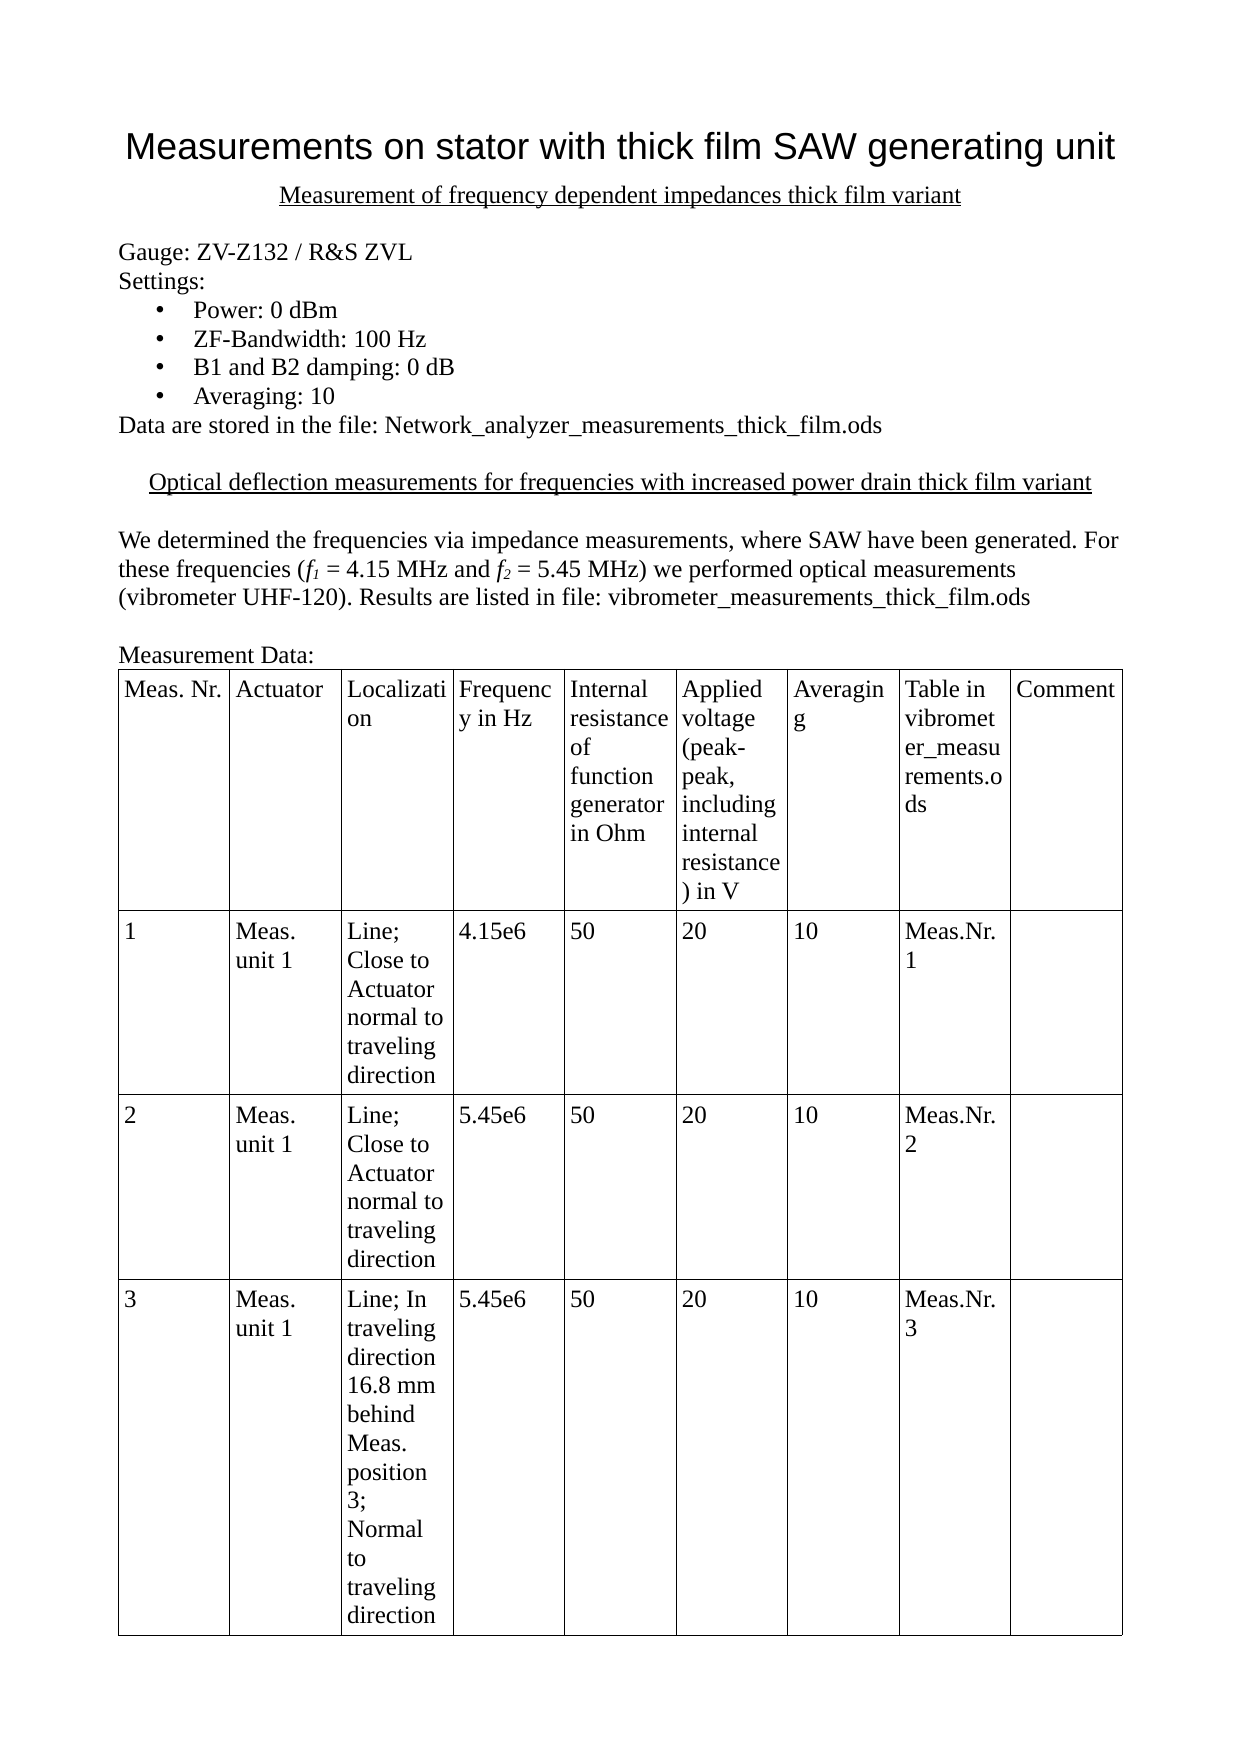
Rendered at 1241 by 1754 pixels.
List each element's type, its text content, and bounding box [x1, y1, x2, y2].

table_header Applied voltage (peak-peak, including internal resistance) in V [677, 670, 787, 910]
text Measurement Data: [118, 640, 1122, 669]
text Settings: [118, 266, 1122, 295]
table_cell [1011, 911, 1122, 1094]
table_cell 1 [119, 911, 229, 1094]
table_cell 50 [565, 911, 676, 1094]
table_cell Meas. unit 1 [230, 1095, 341, 1278]
table_cell [1011, 1095, 1122, 1278]
table_cell 20 [677, 1095, 787, 1278]
table_header Frequency in Hz [454, 670, 564, 910]
table_cell 10 [788, 1095, 899, 1278]
table_header Comment [1011, 670, 1122, 910]
table_cell Meas. unit 1 [230, 911, 341, 1094]
table_cell Meas. unit 1 [230, 1280, 341, 1635]
table_cell 3 [119, 1280, 229, 1635]
list B1 and B2 damping: 0 dB [156, 352, 1122, 381]
table_cell 20 [677, 911, 787, 1094]
table_cell 2 [119, 1095, 229, 1278]
text Measurement of frequency dependent impedances thick film variant [118, 180, 1122, 209]
table_cell 50 [565, 1280, 676, 1635]
table_header Actuator [230, 670, 341, 910]
subtitle Measurements on stator with thick film SAW generating unit [118, 124, 1122, 167]
table_header Internal resistance of function generator in Ohm [565, 670, 676, 910]
table_cell Line; Close to Actuator normal to traveling direction [342, 911, 453, 1094]
list ZF-Bandwidth: 100 Hz [156, 324, 1122, 352]
table_cell Meas.Nr.2 [900, 1095, 1010, 1278]
table_cell Line; In traveling direction 16.8 mm behind Meas. position 3; Normal to traveling direction [342, 1280, 453, 1635]
table_cell 20 [677, 1280, 787, 1635]
table_cell 4.15e6 [454, 911, 564, 1094]
table_header Meas. Nr. [119, 670, 229, 910]
table_cell 5.45e6 [454, 1095, 564, 1278]
table_cell [1011, 1280, 1122, 1635]
table_header Localization [342, 670, 453, 910]
text Optical deflection measurements for frequencies with increased power drain thick film variant [118, 467, 1122, 496]
table_cell 10 [788, 1280, 899, 1635]
table_header Table in vibrometer_measurements.ods [900, 670, 1010, 910]
text Gauge: ZV-Z132 / R&S ZVL [118, 237, 1122, 266]
table_cell 5.45e6 [454, 1280, 564, 1635]
table_cell 50 [565, 1095, 676, 1278]
table_cell 10 [788, 911, 899, 1094]
text Data are stored in the file: Network_analyzer_measurements_thick_film.ods [118, 410, 1122, 439]
list Averaging: 10 [156, 381, 1122, 410]
table_cell Meas.Nr.3 [900, 1280, 1010, 1635]
table_cell Line; Close to Actuator normal to traveling direction [342, 1095, 453, 1278]
list Power: 0 dBm [156, 295, 1122, 324]
text We determined the frequencies via impedance measurements, where SAW have been generated. For these frequencies (f1 = 4.15 MHz and f2 = 5.45 MHz) we performed optical measurements (vibrometer UHF-120). Results are listed in file: vibrometer_measurements_thick_film.ods [118, 525, 1122, 611]
table_cell Meas.Nr.1 [900, 911, 1010, 1094]
table_header Averaging [788, 670, 899, 910]
